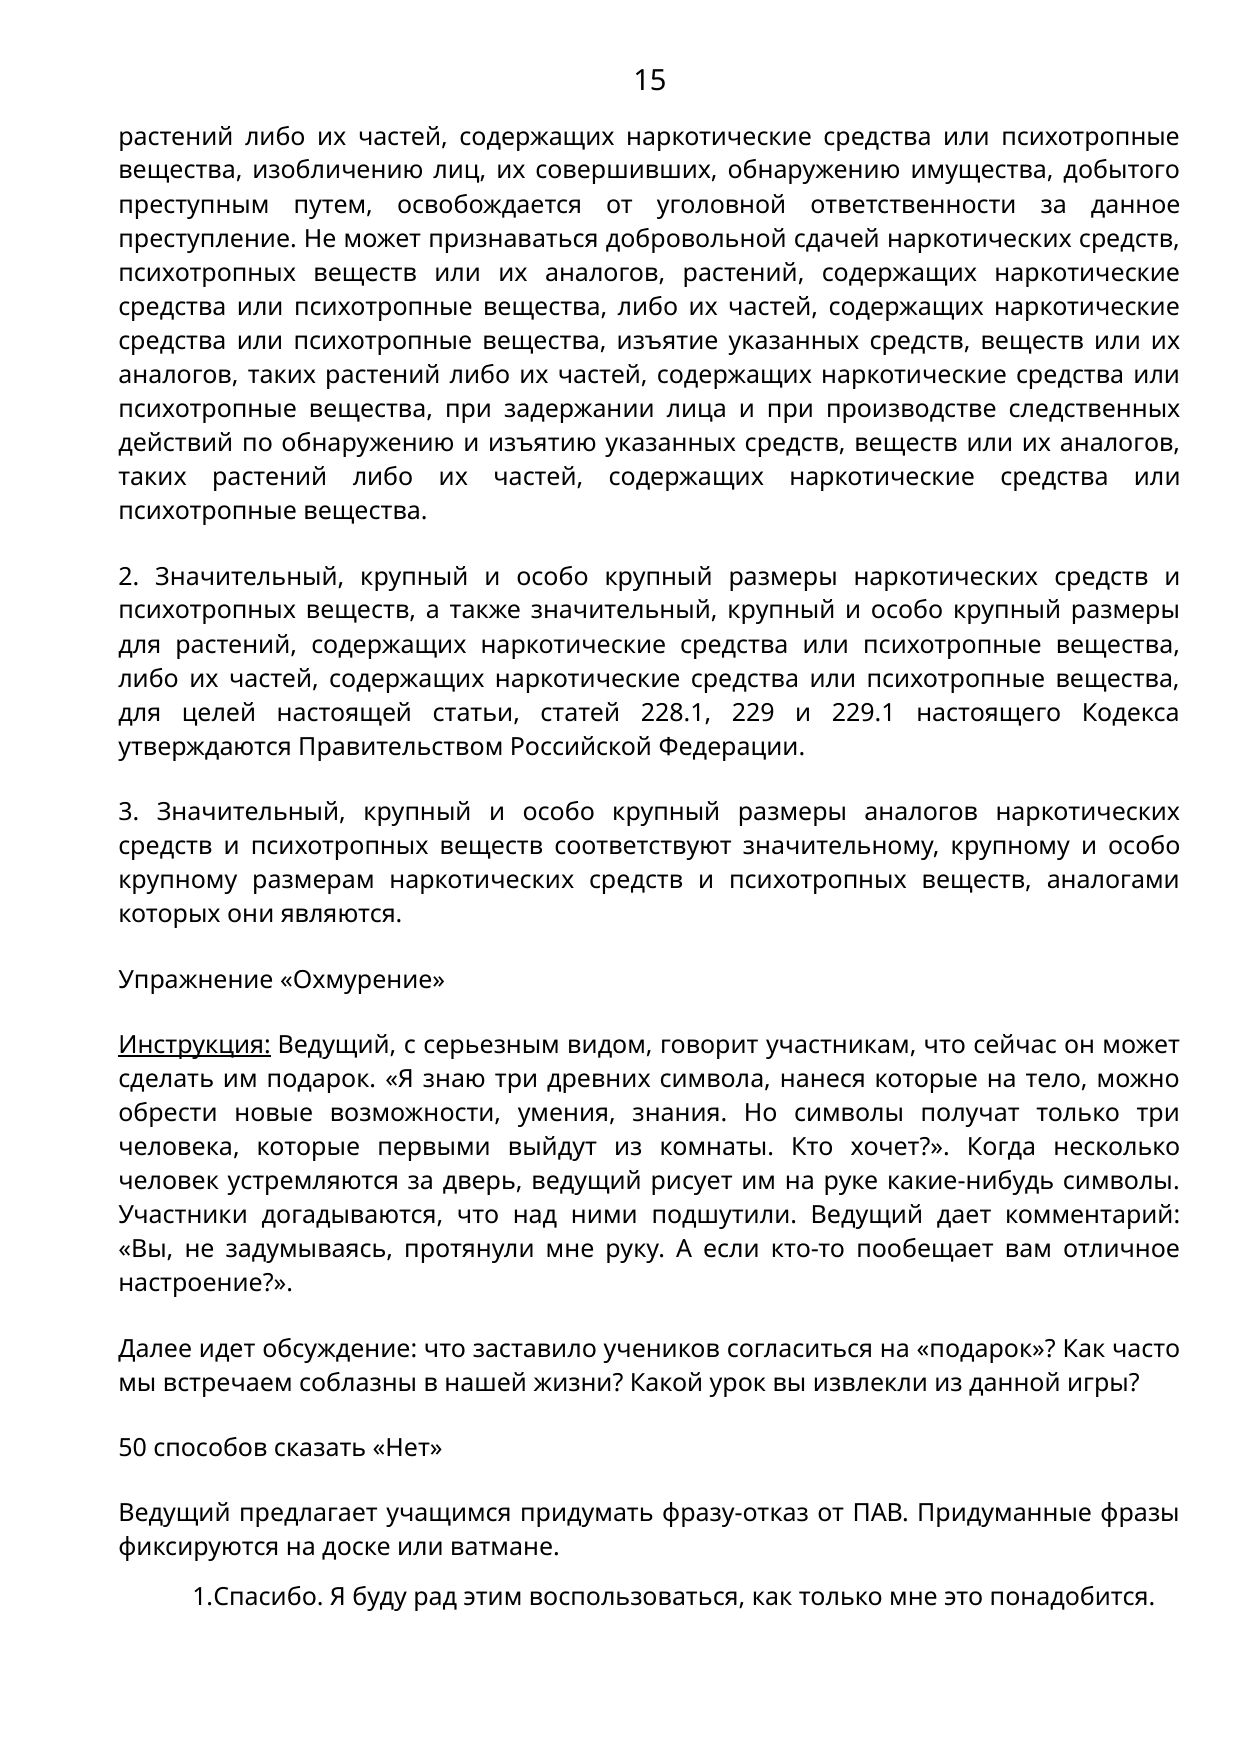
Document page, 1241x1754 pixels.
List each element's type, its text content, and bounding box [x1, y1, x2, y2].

text Инструкция: Ведущий, с серьезным видом, говорит участникам, что сейчас он может сделать им подарок. «Я знаю три древних символа, нанеся которые на тело, можно обрести новые возможности, умения, знания. Но символы получат только три человека, которые первыми выйдут из комнаты. Кто хочет?». Когда несколько человек устремляются за дверь, ведущий рисует им на руке какие-нибудь символы. Участники догадываются, что над ними подшутили. Ведущий дает комментарий: «Вы, не задумываясь, протянули мне руку. А если кто-то пообещает вам отличное настроение?». [118, 1027, 1181, 1299]
text 2. Значительный, крупный и особо крупный размеры наркотических средств и психотропных веществ, а также значительный, крупный и особо крупный размеры для растений, содержащих наркотические средства или психотропные вещества, либо их частей, содержащих наркотические средства или психотропные вещества, для целей настоящей статьи, статей 228.1, 229 и 229.1 настоящего Кодекса утверждаются Правительством Российской Федерации. [118, 558, 1181, 762]
text 50 способов сказать «Нет» [118, 1430, 1181, 1464]
text Ведущий предлагает учащимся придумать фразу-отказ от ПАВ. Придуманные фразы фиксируются на доске или ватмане. [118, 1495, 1181, 1563]
list Спасибо. Я буду рад этим воспользоваться, как только мне это понадобится. [118, 1579, 1181, 1613]
text Упражнение «Охмурение» [118, 961, 1181, 995]
text растений либо их частей, содержащих наркотические средства или психотропные вещества, изобличению лиц, их совершивших, обнаружению имущества, добытого преступным путем, освобождается от уголовной ответственности за данное преступление. Не может признаваться добровольной сдачей наркотических средств, психотропных веществ или их аналогов, растений, содержащих наркотические средства или психотропные вещества, либо их частей, содержащих наркотические средства или психотропные вещества, изъятие указанных средств, веществ или их аналогов, таких растений либо их частей, содержащих наркотические средства или психотропные вещества, при задержании лица и при производстве следственных действий по обнаружению и изъятию указанных средств, веществ или их аналогов, таких растений либо их частей, содержащих наркотические средства или психотропные вещества. [118, 118, 1181, 527]
text 3. Значительный, крупный и особо крупный размеры аналогов наркотических средств и психотропных веществ соответствуют значительному, крупному и особо крупному размерам наркотических средств и психотропных веществ, аналогами которых они являются. [118, 794, 1181, 930]
text Далее идет обсуждение: что заставило учеников согласиться на «подарок»? Как часто мы встречаем соблазны в нашей жизни? Какой урок вы извлекли из данной игры? [118, 1330, 1181, 1398]
